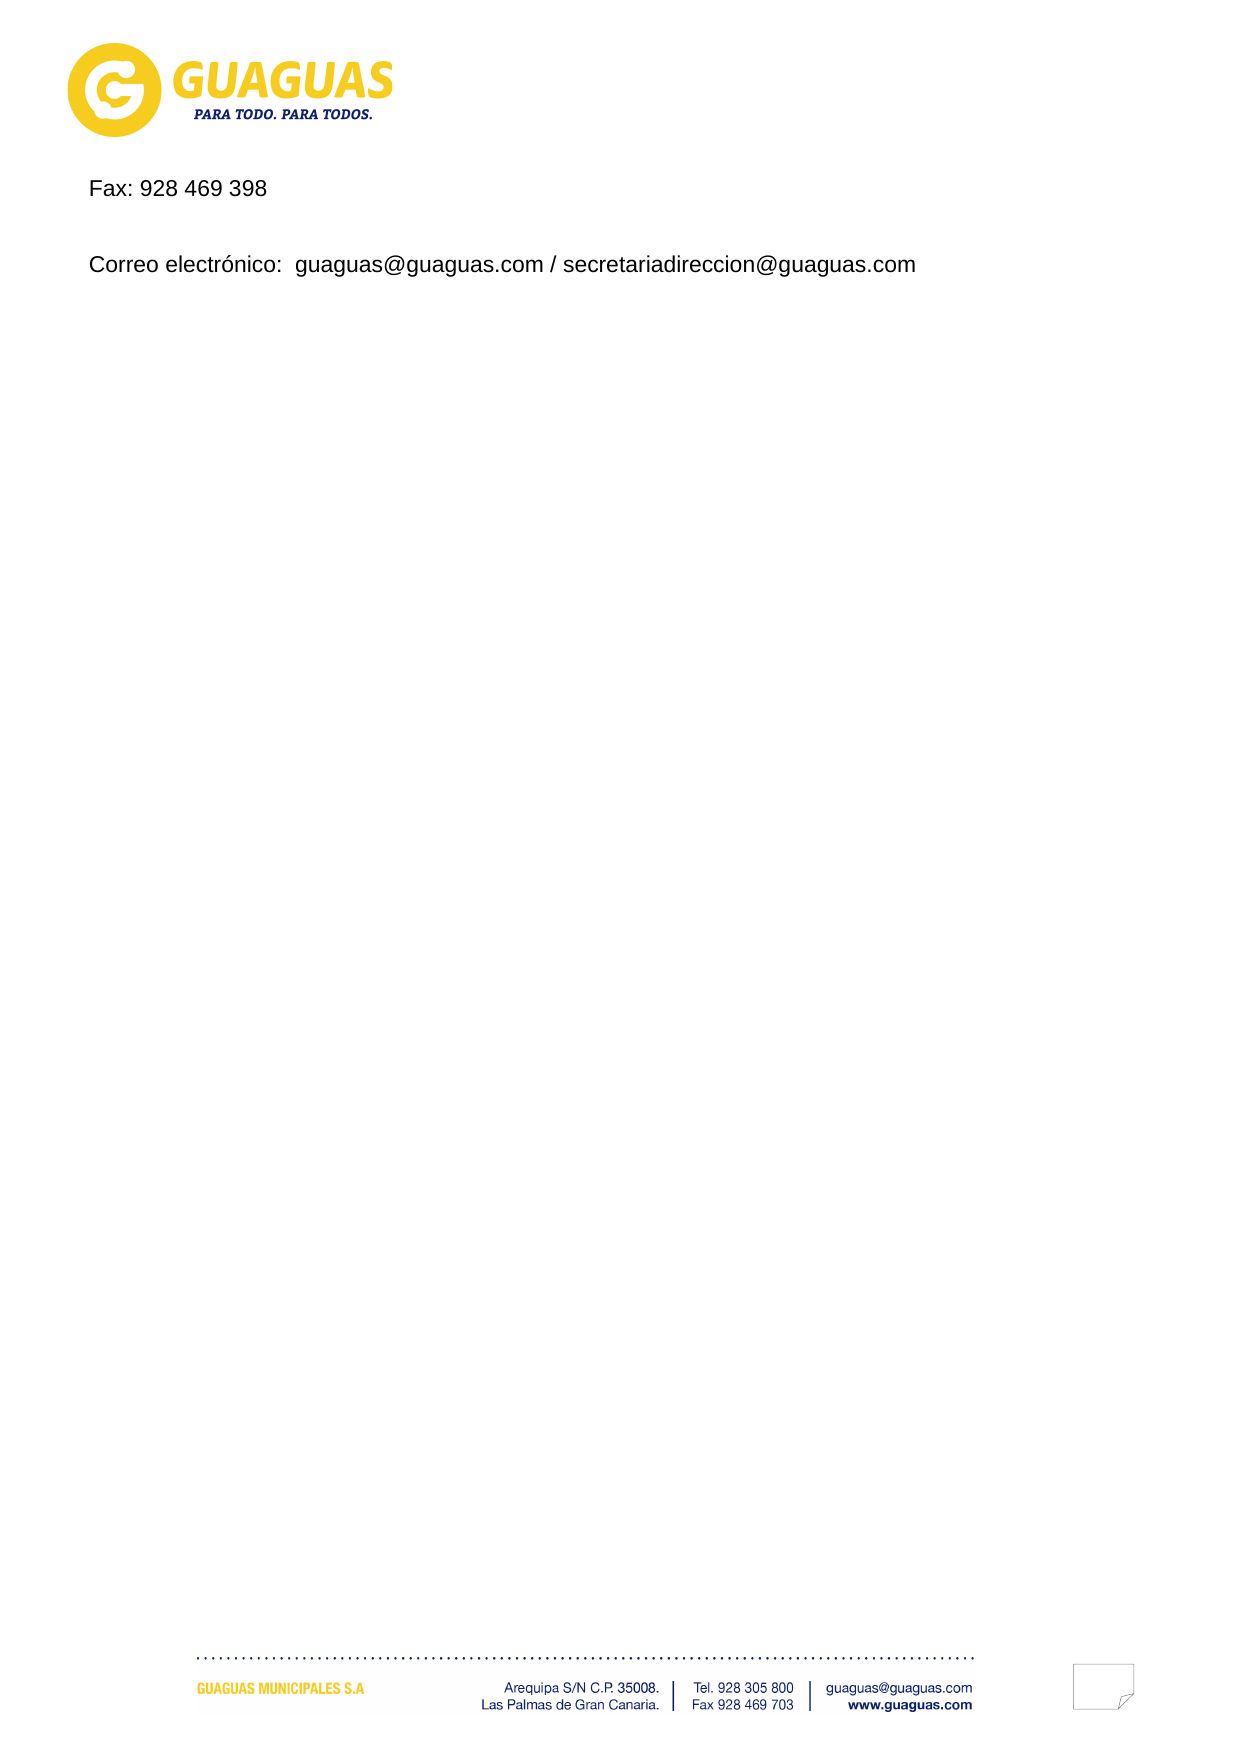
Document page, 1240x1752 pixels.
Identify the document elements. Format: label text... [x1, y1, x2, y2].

text Fax: 928 469 398 [89, 175, 1151, 201]
text Correo electrónico: guaguas@guaguas.com / secretariadireccion@guaguas.com [89, 251, 1151, 278]
